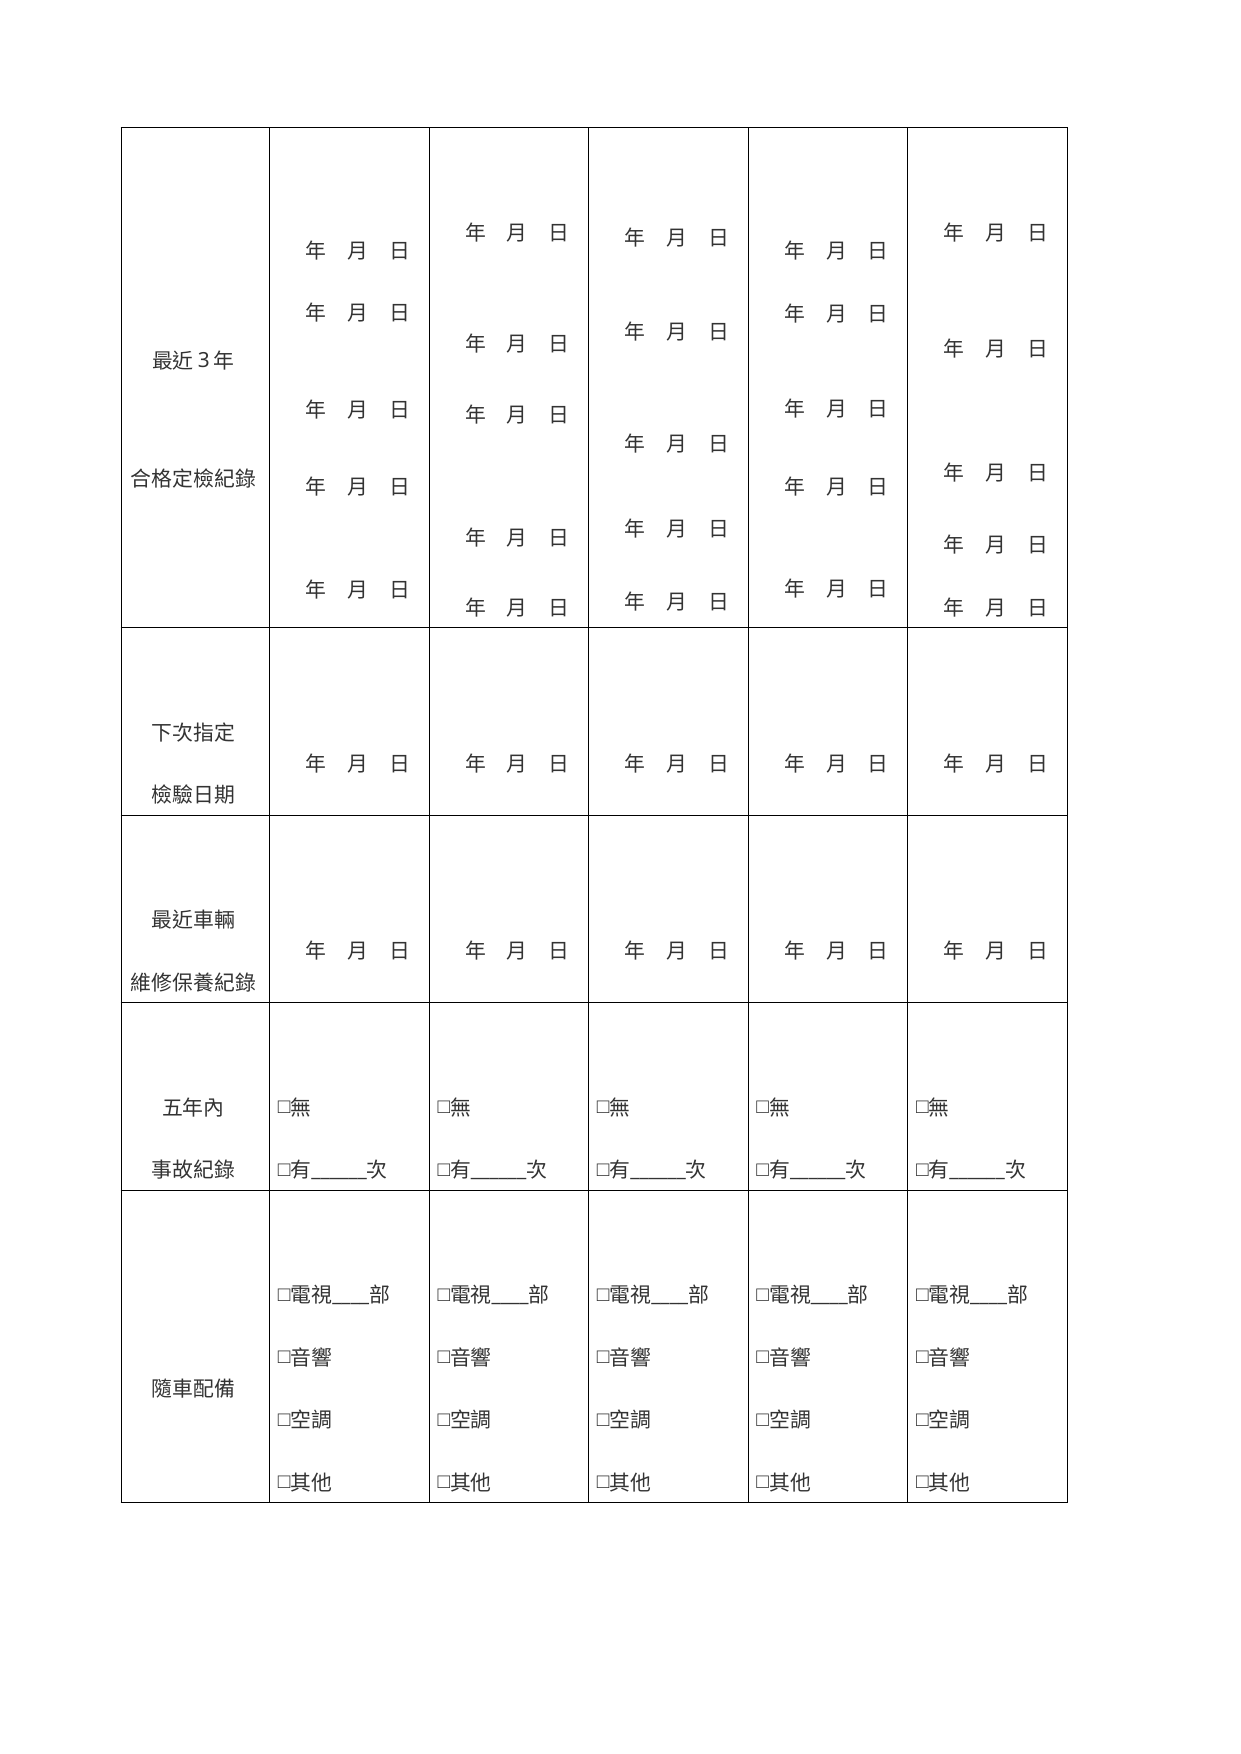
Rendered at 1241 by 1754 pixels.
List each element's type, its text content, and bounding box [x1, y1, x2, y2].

table_cell □電視____部 □音響 □空調 □其他 [430, 1191, 588, 1502]
table_cell 年 月 日 [749, 628, 907, 814]
table_cell □無 □有______次 [270, 1003, 429, 1189]
table_cell 年 月 日 年 月 日 年 月 日 年 月 日 年 月 日 [589, 128, 748, 627]
table_cell 年 月 日 年 月 日 年 月 日 年 月 日 年 月 日 [430, 128, 588, 627]
table_cell 五年內 事故紀錄 [122, 1003, 269, 1189]
table_cell 年 月 日 年 月 日 年 月 日 年 月 日 年 月 日 [270, 128, 429, 627]
table_cell 年 月 日 [908, 628, 1067, 814]
table_cell □電視____部 □音響 □空調 □其他 [908, 1191, 1067, 1502]
table_cell 年 月 日 年 月 日 年 月 日 年 月 日 年 月 日 [749, 128, 907, 627]
table_cell □電視____部 □音響 □空調 □其他 [589, 1191, 748, 1502]
table_cell 最近車輛 維修保養紀錄 [122, 816, 269, 1002]
table_cell 年 月 日 [589, 816, 748, 1002]
table_cell 年 月 日 [749, 816, 907, 1002]
table_cell □無 □有______次 [430, 1003, 588, 1189]
table_cell 年 月 日 [908, 816, 1067, 1002]
table_cell □無 □有______次 [908, 1003, 1067, 1189]
table_cell 下次指定 檢驗日期 [122, 628, 269, 814]
table_cell 年 月 日 年 月 日 年 月 日 年 月 日 年 月 日 [908, 128, 1067, 627]
table_cell 年 月 日 [270, 628, 429, 814]
table_cell 最近3年 合格定檢紀錄 [122, 128, 269, 627]
table_cell 年 月 日 [589, 628, 748, 814]
table_cell 年 月 日 [270, 816, 429, 1002]
table_cell 隨車配備 [122, 1191, 269, 1502]
table_cell □電視____部 □音響 □空調 □其他 [749, 1191, 907, 1502]
table_cell □電視____部 □音響 □空調 □其他 [270, 1191, 429, 1502]
table_cell 年 月 日 [430, 628, 588, 814]
table_cell 年 月 日 [430, 816, 588, 1002]
table_cell □無 □有______次 [749, 1003, 907, 1189]
table_cell □無 □有______次 [589, 1003, 748, 1189]
